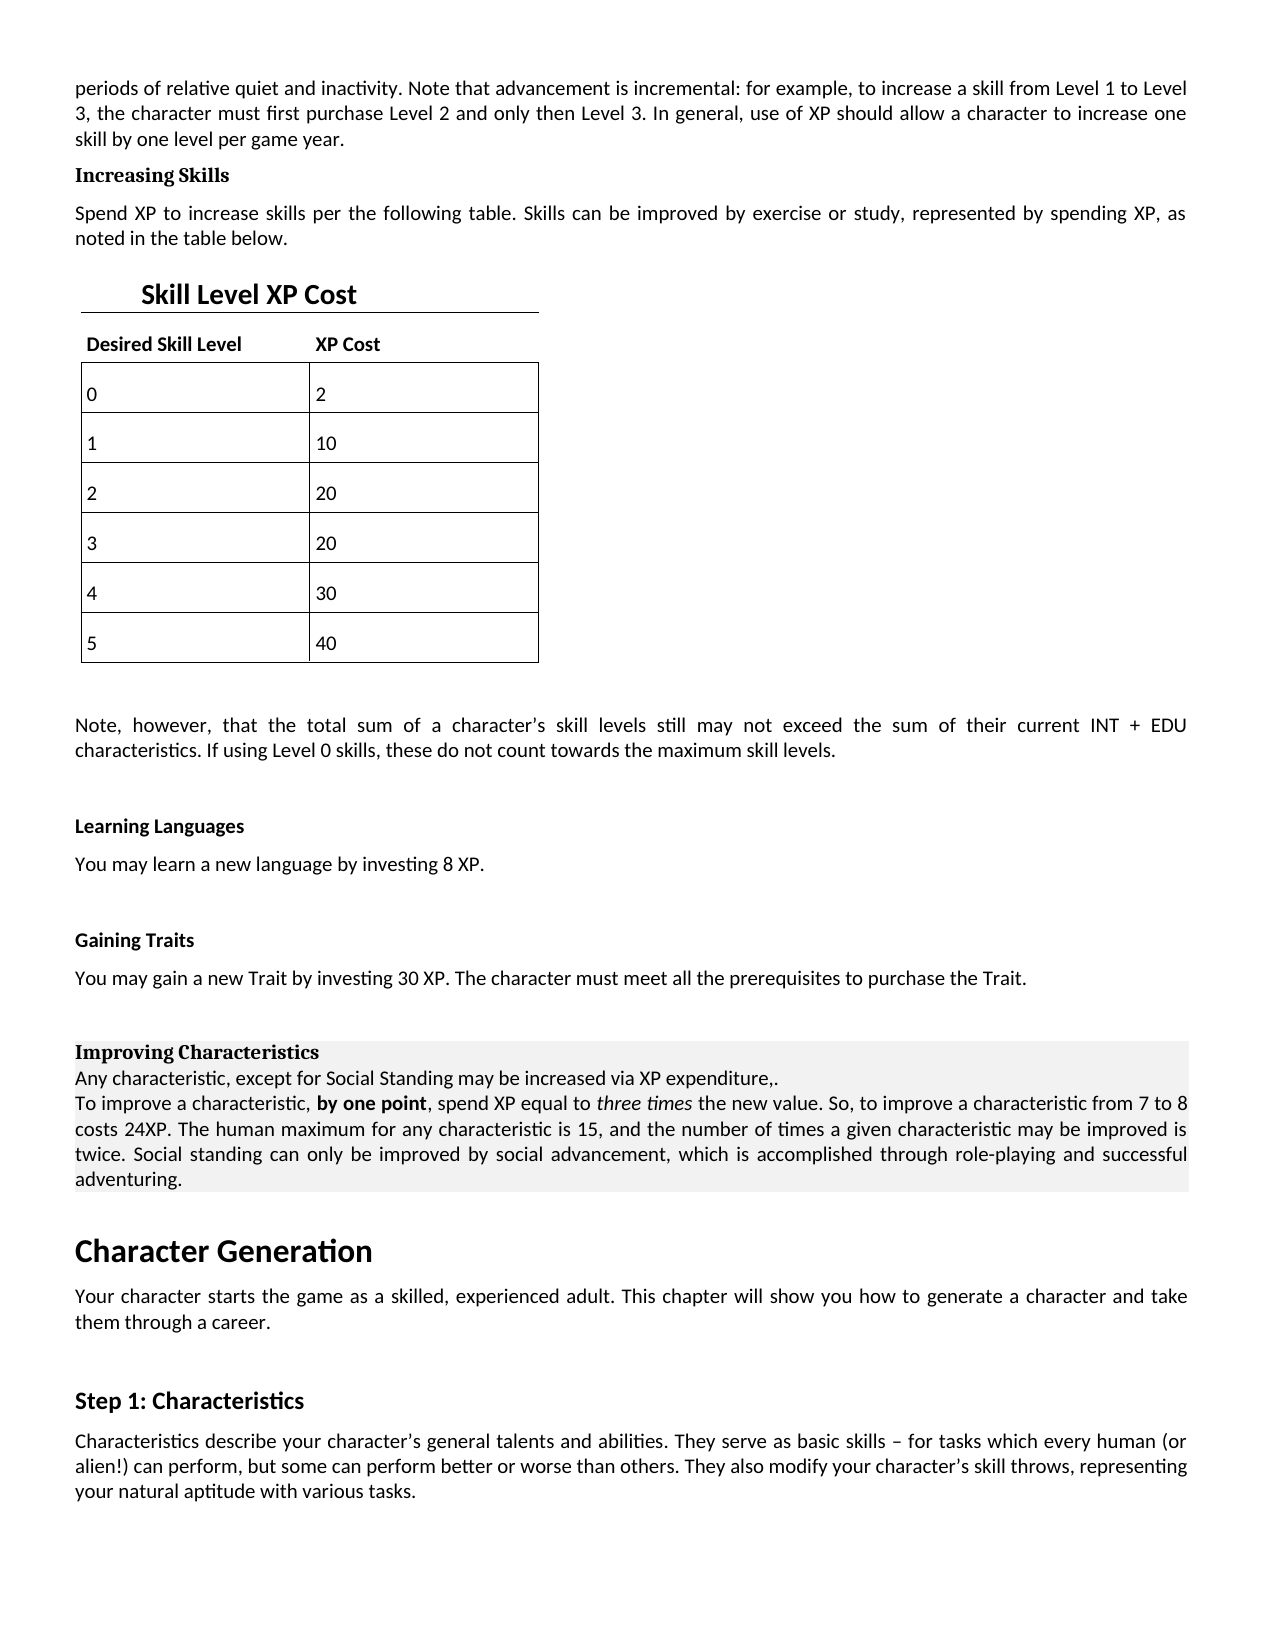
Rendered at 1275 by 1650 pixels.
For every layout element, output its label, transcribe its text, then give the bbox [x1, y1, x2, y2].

table_cell 3 [82, 513, 309, 562]
text Spend XP to increase skills per the following table. Skills can be improved by exercise or study, represented by spending XP, as noted in the table below. [75, 200, 1189, 251]
subtitle Learning Languages [75, 813, 1189, 839]
table_cell 20 [310, 513, 538, 562]
text Characteristics describe your character’s general talents and abilities. They serve as basic skills – for tasks which every human (or alien!) can perform, but some can perform better or worse than others. They also modify your character’s skill throws, representing your natural aptitude with various tasks. [75, 1428, 1189, 1504]
table_cell 2 [310, 363, 538, 412]
subtitle Step 1: Characteristics [75, 1385, 1189, 1415]
subtitle Character Generation [75, 1230, 1189, 1271]
table_cell 4 [82, 563, 309, 611]
text To improve a characteristic, by one point, spend XP equal to three times the new value. So, to improve a characteristic from 7 to 8 costs 24XP. The human maximum for any characteristic is 15, and the number of times a given characteristic may be improved is twice. Social standing can only be improved by social advancement, which is accomplished through role-playing and successful adventuring. [75, 1090, 1189, 1192]
subtitle Gaining Traits [75, 927, 1189, 953]
text Skill Level XP Cost [75, 276, 1189, 312]
table_cell 30 [310, 563, 538, 611]
text Note, however, that the total sum of a character’s skill levels still may not exceed the sum of their current INT + EDU characteristics. If using Level 0 skills, these do not count towards the maximum skill levels. [75, 712, 1189, 763]
table_cell 5 [82, 613, 309, 661]
text You may gain a new Trait by investing 30 XP. The character must meet all the prerequisites to purchase the Trait. [75, 965, 1189, 991]
text Any characteristic, except for Social Standing may be increased via XP expenditure,. [75, 1065, 1189, 1090]
subtitle Improving Characteristics [75, 1041, 1189, 1065]
table_cell 10 [310, 413, 538, 462]
text Your character starts the game as a skilled, experienced adult. This chapter will show you how to generate a character and take them through a career. [75, 1284, 1189, 1334]
table_header Desired Skill Level [81, 313, 309, 362]
table_cell 0 [82, 363, 309, 412]
table_cell 20 [310, 463, 538, 512]
table_cell 1 [82, 413, 309, 462]
table_cell 40 [310, 613, 538, 661]
text periods of relative quiet and inactivity. Note that advancement is incremental: for example, to increase a skill from Level 1 to Level 3, the character must first purchase Level 2 and only then Level 3. In general, use of XP should allow a character to increase one skill by one level per game year. [75, 75, 1189, 151]
table_header XP Cost [310, 313, 538, 362]
table_cell 2 [82, 463, 309, 512]
subtitle Increasing Skills [75, 164, 1189, 188]
text You may learn a new language by investing 8 XP. [75, 851, 1189, 877]
